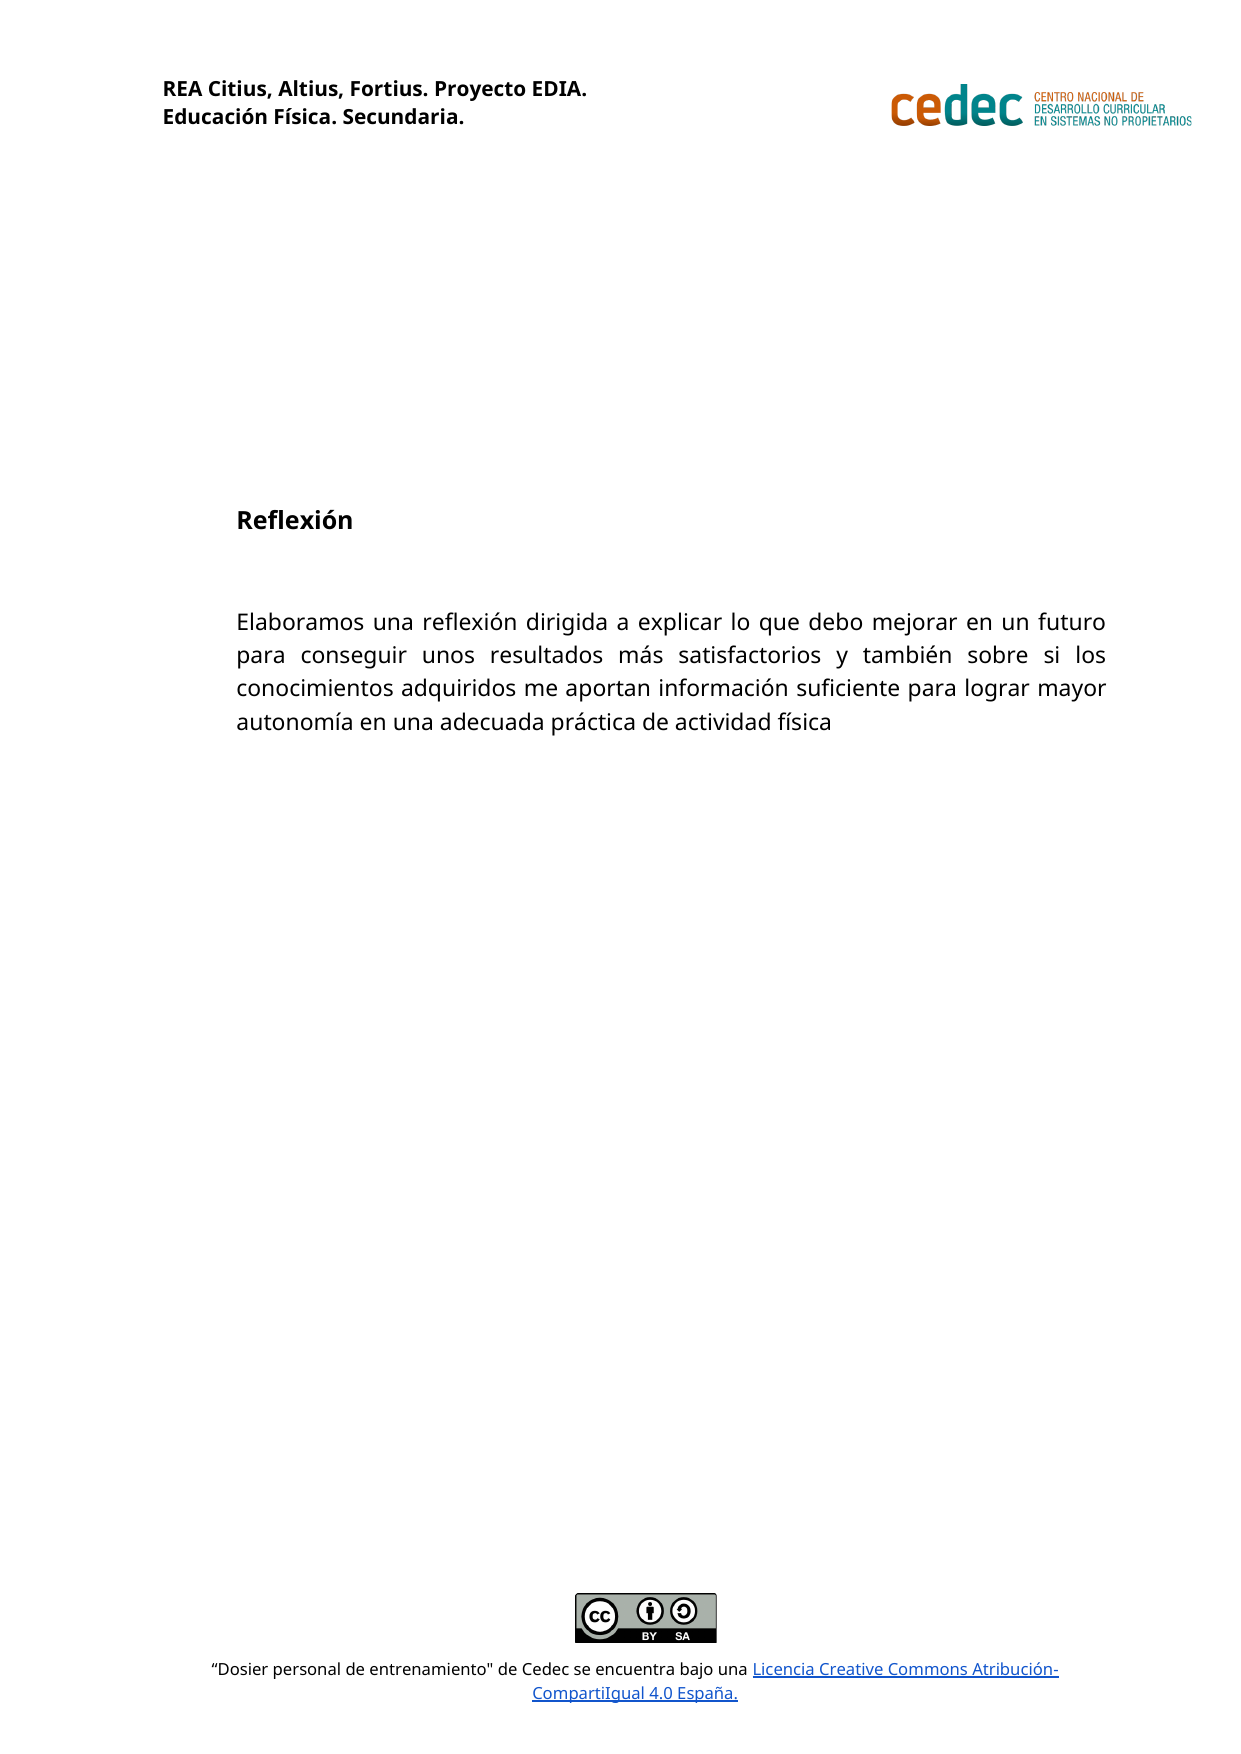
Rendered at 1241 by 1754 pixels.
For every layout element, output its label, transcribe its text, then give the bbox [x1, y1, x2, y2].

text Reflexión [162, 502, 1107, 536]
text Elaboramos una reflexión dirigida a explicar lo que debo mejorar en un futuro para conseguir unos resultados más satisfactorios y también sobre si los conocimientos adquiridos me aportan información suficiente para lograr mayor autonomía en una adecuada práctica de actividad física [236, 605, 1107, 737]
